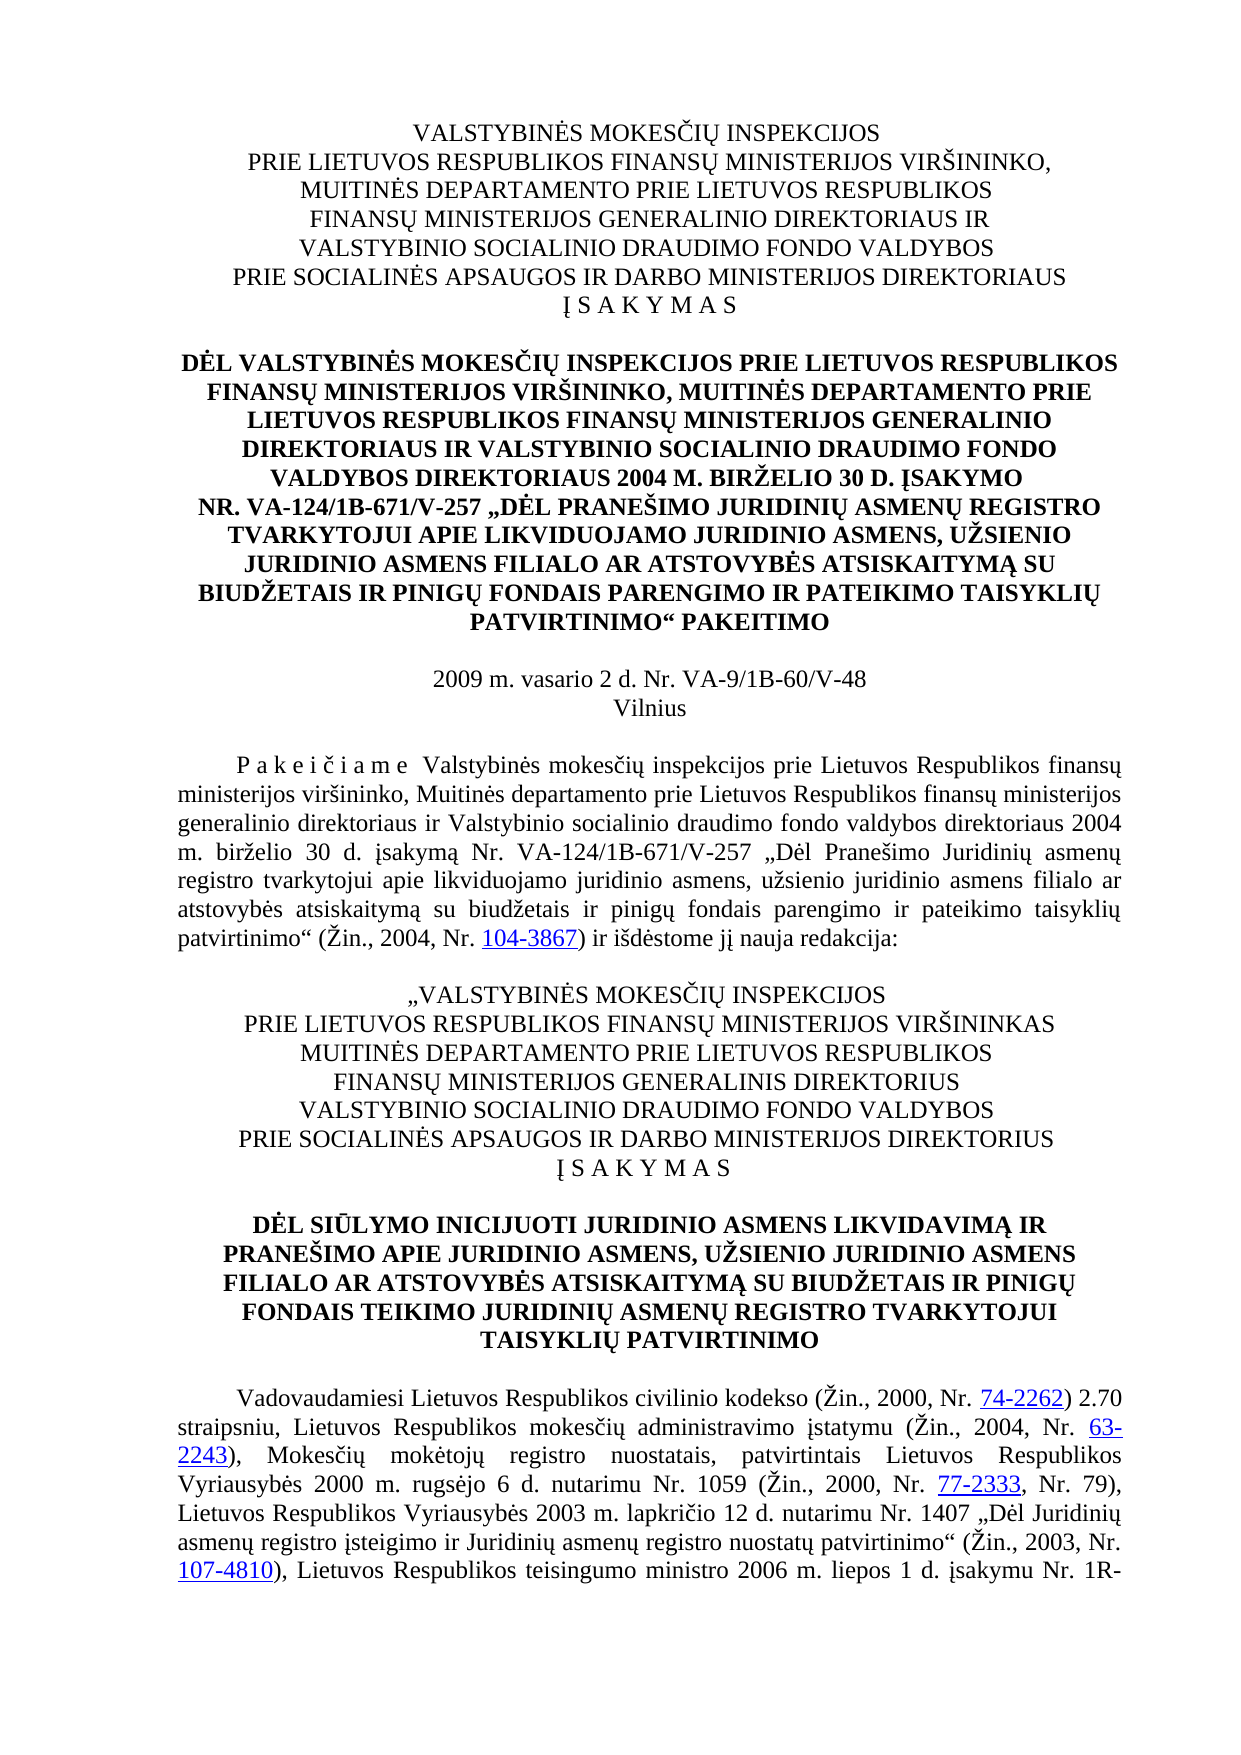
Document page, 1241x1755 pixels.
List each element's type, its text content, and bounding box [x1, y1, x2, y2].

text DĖL VALSTYBINĖS MOKESČIŲ INSPEKCIJOS PRIE LIETUVOS RESPUBLIKOS FINANSŲ MINISTERIJOS VIRŠININKO, MUITINĖS DEPARTAMENTO PRIE LIETUVOS RESPUBLIKOS FINANSŲ MINISTERIJOS GENERALINIO DIREKTORIAUS IR VALSTYBINIO SOCIALINIO DRAUDIMO FONDO VALDYBOS DIREKTORIAUS 2004 M. BIRŽELIO 30 D. ĮSAKYMO [177, 348, 1122, 492]
text VALSTYBINĖS MOKESČIŲ INSPEKCIJOS [177, 118, 1122, 147]
text VALSTYBINIO SOCIALINIO DRAUDIMO FONDO VALDYBOS [177, 233, 1122, 262]
text 2009 m. vasario 2 d. Nr. VA-9/1B-60/V-48 [177, 664, 1122, 693]
text FINANSŲ MINISTERIJOS GENERALINIO DIREKTORIAUS IR [177, 204, 1122, 233]
text VALSTYBINIO SOCIALINIO DRAUDIMO FONDO VALDYBOS [177, 1096, 1122, 1124]
text „VALSTYBINĖS MOKESČIŲ INSPEKCIJOS [177, 981, 1122, 1009]
text PRIE SOCIALINĖS APSAUGOS IR DARBO MINISTERIJOS DIREKTORIUS [177, 1124, 1122, 1153]
text NR. VA-124/1B-671/V-257 „DĖL PRANEŠIMO JURIDINIŲ ASMENŲ REGISTRO TVARKYTOJUI APIE LIKVIDUOJAMO JURIDINIO ASMENS, UŽSIENIO JURIDINIO ASMENS FILIALO AR ATSTOVYBĖS ATSISKAITYMĄ SU BIUDŽETAIS IR PINIGŲ FONDAIS PARENGIMO IR PATEIKIMO TAISYKLIŲ PATVIRTINIMO“ PAKEITIMO [177, 492, 1122, 636]
text PRIE SOCIALINĖS APSAUGOS IR DARBO MINISTERIJOS DIREKTORIAUS [177, 262, 1122, 291]
text Vilnius [177, 693, 1122, 722]
text FINANSŲ MINISTERIJOS GENERALINIS DIREKTORIUS [177, 1067, 1122, 1096]
text PRIE LIETUVOS RESPUBLIKOS FINANSŲ MINISTERIJOS VIRŠININKO, [177, 147, 1122, 176]
text PRIE LIETUVOS RESPUBLIKOS FINANSŲ MINISTERIJOS VIRŠININKAS [177, 1009, 1122, 1038]
text Vadovaudamiesi Lietuvos Respublikos civilinio kodekso (Žin., 2000, Nr. 74-2262) 2.70 straipsniu, Lietuvos Respublikos mokesčių administravimo įstatymu (Žin., 2004, Nr. 63-2243), Mokesčių mokėtojų registro nuostatais, patvirtintais Lietuvos Respublikos Vyriausybės 2000 m. rugsėjo 6 d. nutarimu Nr. 1059 (Žin., 2000, Nr. 77-2333, Nr. 79), Lietuvos Respublikos Vyriausybės 2003 m. lapkričio 12 d. nutarimu Nr. 1407 „Dėl Juridinių asmenų registro įsteigimo ir Juridinių asmenų registro nuostatų patvirtinimo“ (Žin., 2003, Nr. 107-4810), Lietuvos Respublikos teisingumo ministro 2006 m. liepos 1 d. įsakymu Nr. 1R- [177, 1383, 1122, 1584]
text MUITINĖS DEPARTAMENTO PRIE LIETUVOS RESPUBLIKOS [177, 1038, 1122, 1067]
text MUITINĖS DEPARTAMENTO PRIE LIETUVOS RESPUBLIKOS [177, 176, 1122, 204]
text ĮSAKYMAS [177, 291, 1122, 319]
text Pakeičiame Valstybinės mokesčių inspekcijos prie Lietuvos Respublikos finansų ministerijos viršininko, Muitinės departamento prie Lietuvos Respublikos finansų ministerijos generalinio direktoriaus ir Valstybinio socialinio draudimo fondo valdybos direktoriaus 2004 m. birželio 30 d. įsakymą Nr. VA-124/1B-671/V-257 „Dėl Pranešimo Juridinių asmenų registro tvarkytojui apie likviduojamo juridinio asmens, užsienio juridinio asmens filialo ar atstovybės atsiskaitymą su biudžetais ir pinigų fondais parengimo ir pateikimo taisyklių patvirtinimo“ (Žin., 2004, Nr. 104-3867) ir išdėstome jį nauja redakcija: [177, 751, 1122, 952]
text ĮSAKYMAS [177, 1153, 1122, 1182]
text DĖL SIŪLYMO INICIJUOTI JURIDINIO ASMENS LIKVIDAVIMĄ IR PRANEŠIMO APIE JURIDINIO ASMENS, UŽSIENIO JURIDINIO ASMENS FILIALO AR ATSTOVYBĖS ATSISKAITYMĄ SU BIUDŽETAIS IR PINIGŲ FONDAIS TEIKIMO JURIDINIŲ ASMENŲ REGISTRO TVARKYTOJUI TAISYKLIŲ PATVIRTINIMO [177, 1211, 1122, 1354]
